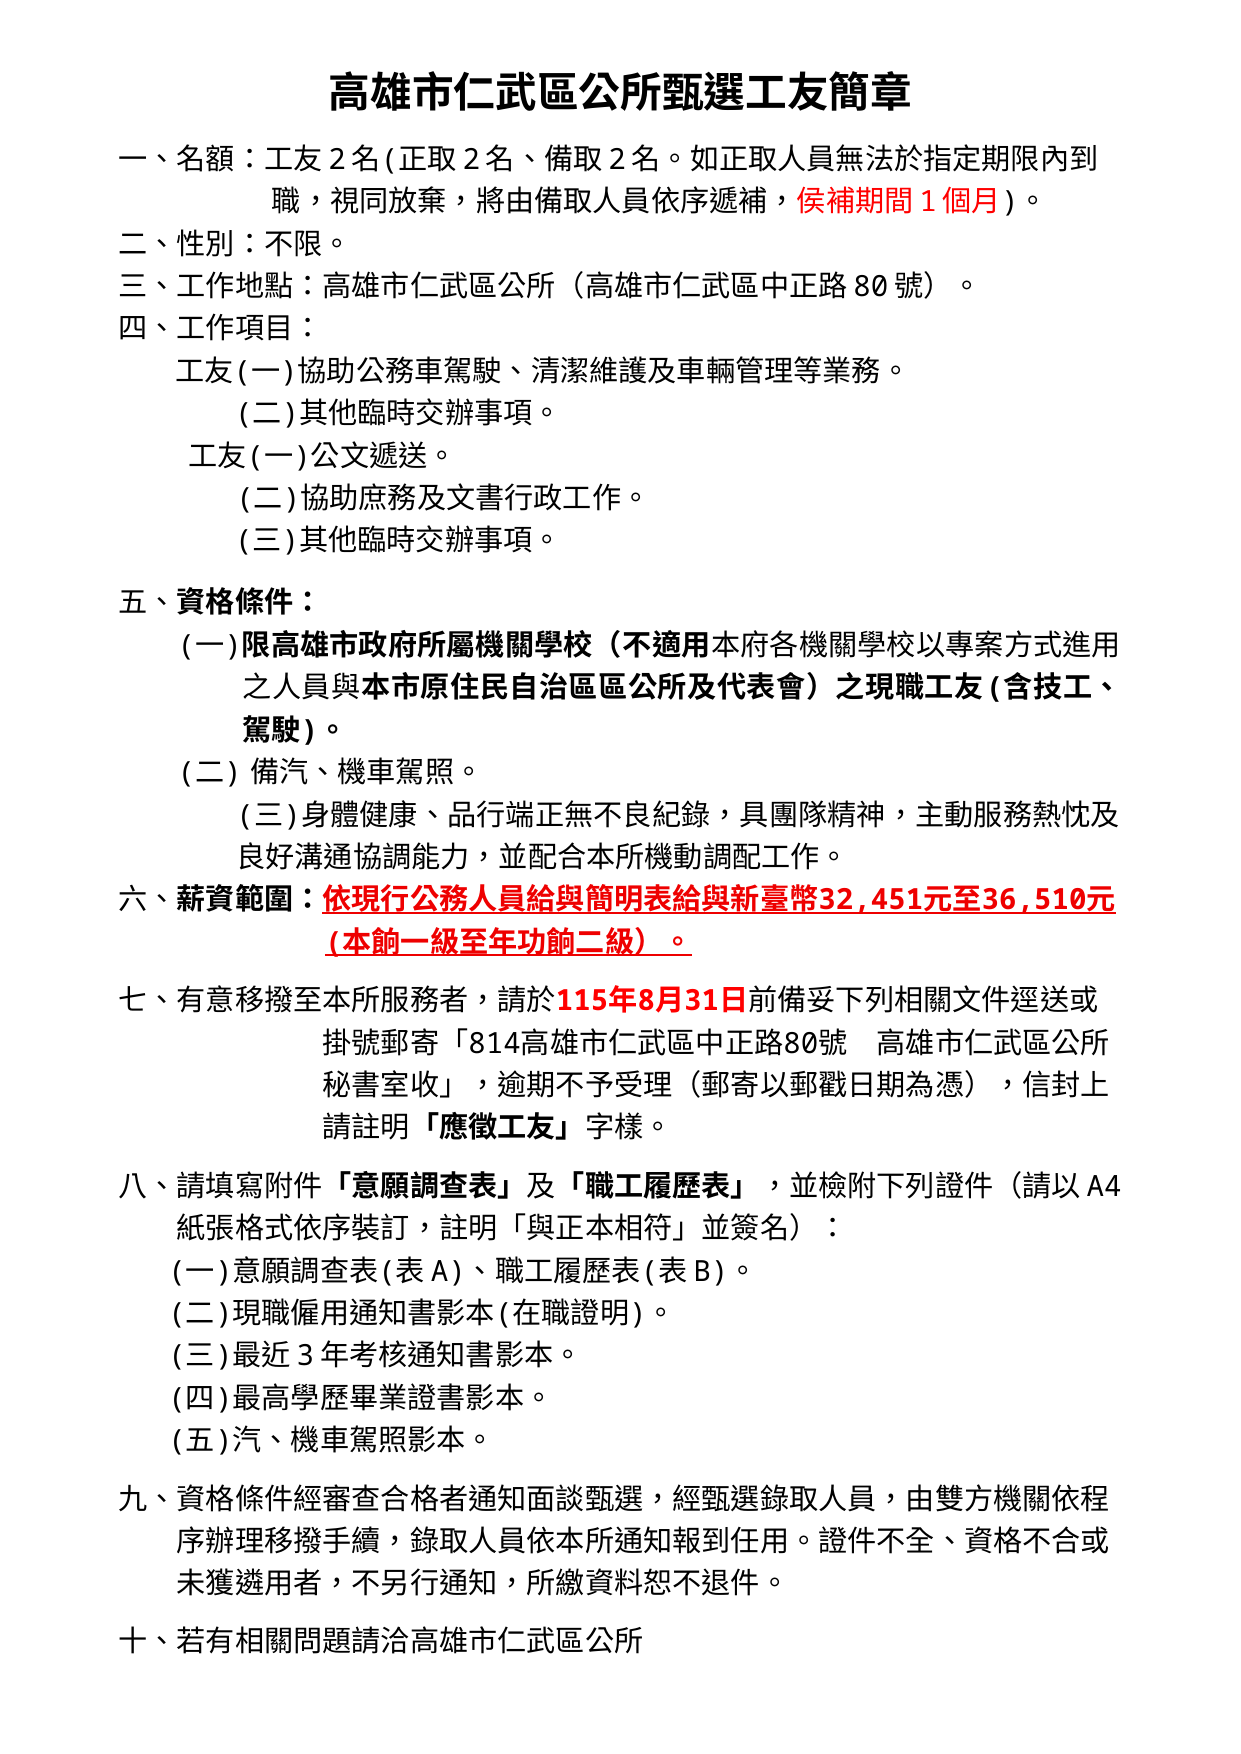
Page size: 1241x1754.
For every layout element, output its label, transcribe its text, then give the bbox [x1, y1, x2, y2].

text (一)意願調查表(表A)、職工履歷表(表B)。 [168, 1247, 1122, 1289]
text 十、若有相關問題請洽高雄市仁武區公所 [118, 1618, 1122, 1660]
text 三、工作地點：高雄市仁武區公所（高雄市仁武區中正路80號）。 [118, 263, 1122, 305]
text (五)汽、機車駕照影本。 [168, 1417, 1122, 1459]
text (二)其他臨時交辦事項。 [118, 390, 1122, 432]
text (二)現職僱用通知書影本(在職證明)。 [168, 1289, 1122, 1332]
text 九、資格條件經審查合格者通知面談甄選，經甄選錄取人員，由雙方機關依程序辦理移撥手續，錄取人員依本所通知報到任用。證件不全、資格不合或未獲遴用者，不另行通知，所繳資料恕不退件。 [118, 1475, 1122, 1602]
text 四、工作項目： [118, 305, 1122, 347]
text (三)其他臨時交辦事項。 [118, 517, 1122, 559]
text (二) 備汽、機車駕照。 [118, 749, 1122, 791]
text (一)限高雄市政府所屬機關學校（不適用本府各機關學校以專案方式進用之人員與本市原住民自治區區公所及代表會）之現職工友(含技工、駕駛)。 [177, 621, 1122, 749]
text (二)協助庶務及文書行政工作。 [139, 474, 1122, 517]
text 五、資格條件： [118, 576, 1122, 621]
text 二、性別：不限。 [118, 220, 1122, 263]
text (三)身體健康、品行端正無不良紀錄，具團隊精神，主動服務熱忱及良好溝通協調能力，並配合本所機動調配工作。 [236, 791, 1122, 876]
text 高雄市仁武區公所甄選工友簡章 [118, 59, 1122, 119]
text 工友(一)協助公務車駕駛、清潔維護及車輛管理等業務。 [118, 347, 1122, 390]
text 八、請填寫附件「意願調查表」及「職工履歷表」，並檢附下列證件（請以A4紙張格式依序裝訂，註明「與正本相符」並簽名）： [118, 1162, 1122, 1247]
text (三)最近3年考核通知書影本。 [168, 1332, 1122, 1374]
text 工友(一)公文遞送。 [118, 432, 1122, 474]
text 一、名額：工友2名(正取2名、備取2名。如正取人員無法於指定期限內到職，視同放棄，將由備取人員依序遞補，侯補期間1個月)。 [118, 136, 1122, 220]
text (四)最高學歷畢業證書影本。 [168, 1374, 1122, 1417]
text 七、有意移撥至本所服務者，請於115年8月31日前備妥下列相關文件逕送或掛號郵寄「814高雄市仁武區中正路80號 高雄市仁武區公所秘書室收」，逾期不予受理（郵寄以郵戳日期為憑），信封上請註明「應徵工友」字樣。 [118, 977, 1122, 1146]
text 六、薪資範圍：依現行公務人員給與簡明表給與新臺幣32,451元至36,510元(本餉一級至年功餉二級）。 [118, 876, 1122, 961]
